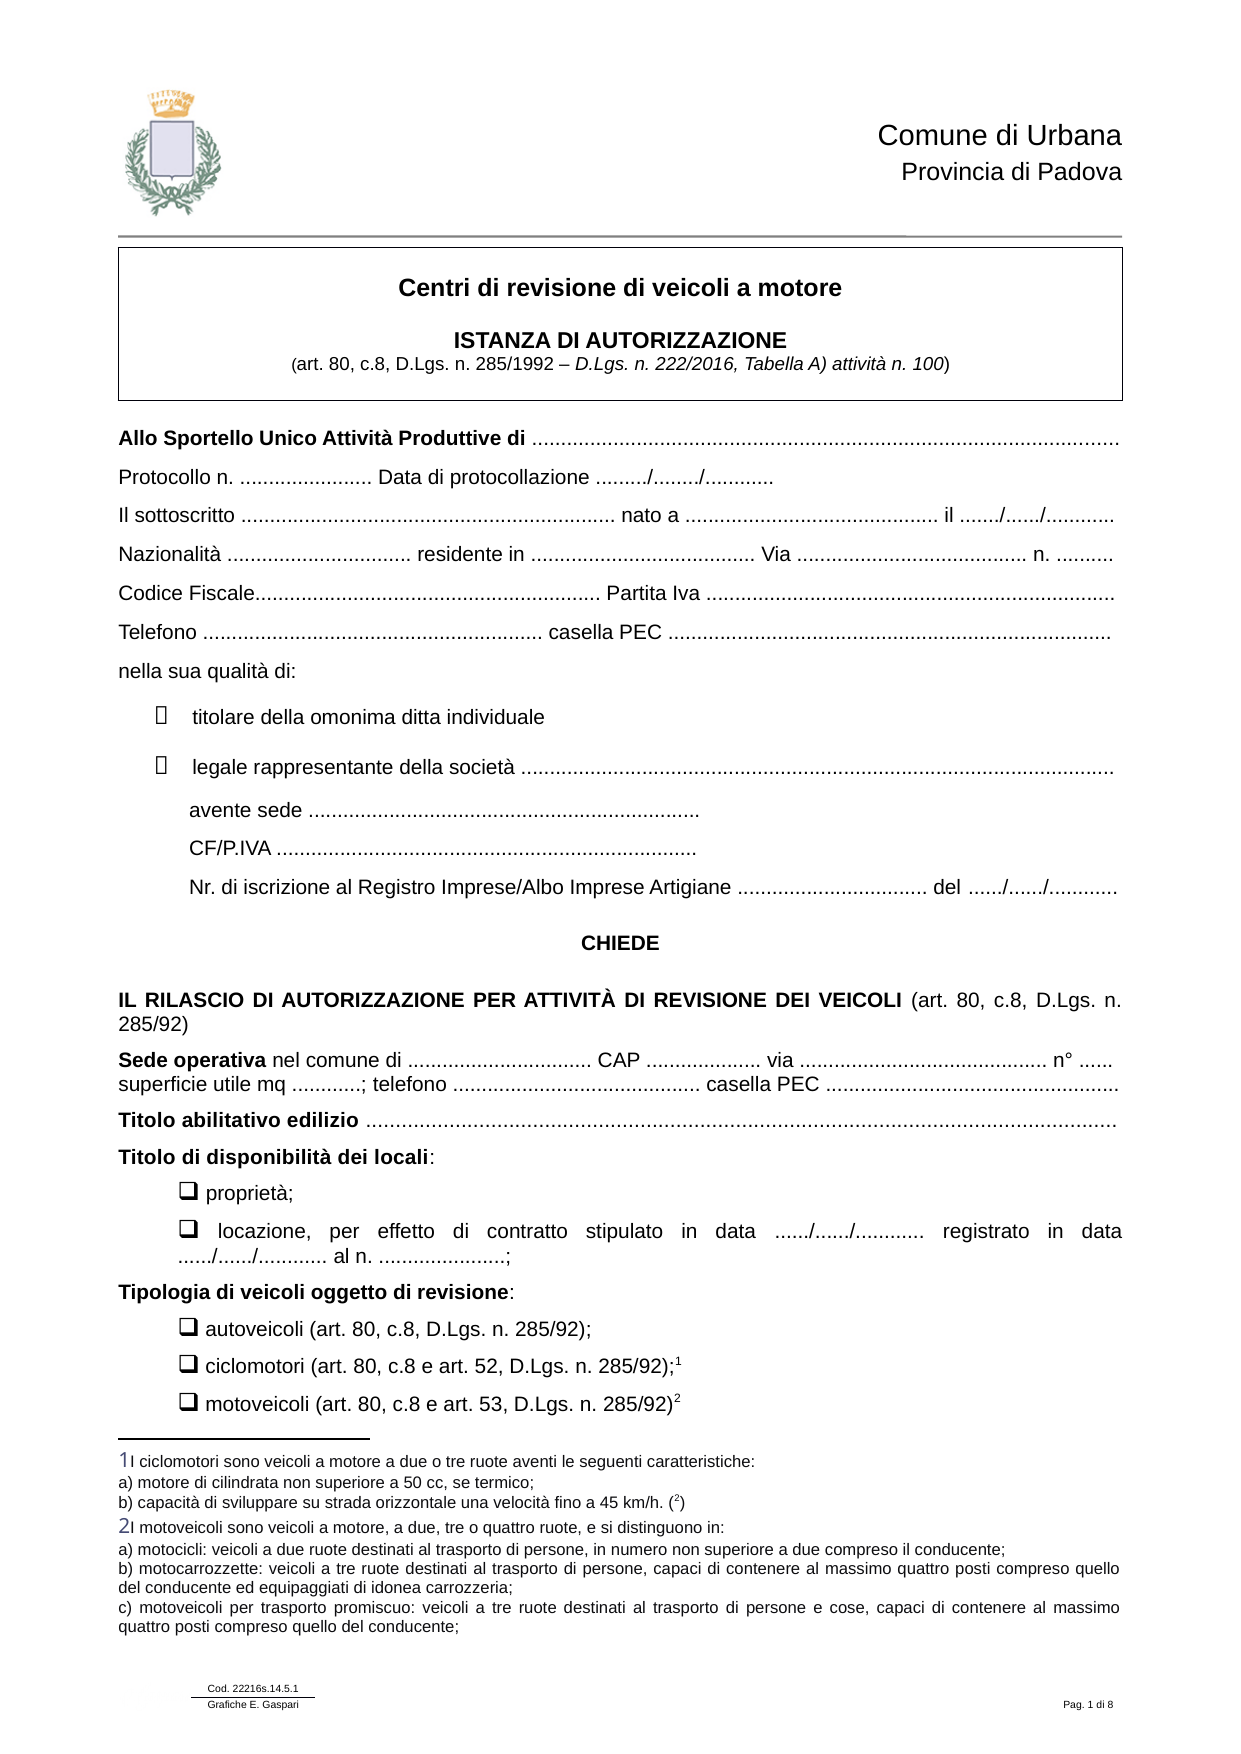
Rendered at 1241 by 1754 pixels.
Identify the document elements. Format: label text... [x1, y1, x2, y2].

text Nr. di iscrizione al Registro Imprese/Albo Imprese Artigiane ................................. del ....../....../............ [189, 875, 1122, 899]
text CHIEDE [118, 931, 1122, 955]
text  locazione, per effetto di contratto stipulato in data ....../....../............ registrato in data ....../....../............ al n. ......................; [177, 1219, 1122, 1268]
text b) motocarrozzette: veicoli a tre ruote destinati al trasporto di persone, capaci di contenere al massimo quattro posti compreso quello del conducente ed equipaggiati di idonea carrozzeria; [118, 1559, 1122, 1597]
picture [122, 87, 224, 219]
text a) motore di cilindrata non superiore a 50 cc, se termico; [118, 1473, 1122, 1492]
text Provincia di Padova [224, 157, 1122, 185]
text Allo Sportello Unico Attività Produttive di [118, 426, 1122, 449]
text I motoveicoli sono veicoli a motore, a due, tre o quattro ruote, e si distinguono in: [118, 1512, 1122, 1540]
text Titolo abilitativo edilizio .............................................................................................................................. [118, 1108, 1122, 1132]
text I ciclomotori sono veicoli a motore a due o tre ruote aventi le seguenti caratteristiche: [118, 1445, 1122, 1473]
table_header Centri di revisione di veicoli a motore ISTANZA DI AUTORIZZAZIONE (art. 80, c.8, D.Lgs. n. 285/1992 – D.Lgs. n. 222/2016, Tabella A) attività n. 100) [119, 248, 1122, 399]
text Comune di Urbana [224, 118, 1122, 152]
text a) motocicli: veicoli a due ruote destinati al trasporto di persone, in numero non superiore a due compreso il conducente; [118, 1540, 1122, 1559]
text Tipologia di veicoli oggetto di revisione: [118, 1280, 1122, 1304]
text c) motoveicoli per trasporto promiscuo: veicoli a tre ruote destinati al trasporto di persone e cose, capaci di contenere al massimo quattro posti compreso quello del conducente; [118, 1597, 1122, 1636]
text Sede operativa nel comune di ................................ CAP .................... via ........................................... n° ...... superficie utile mq ............; telefono ........................................... casella PEC ................................................... [118, 1048, 1122, 1096]
text nella sua qualità di: [118, 659, 1122, 683]
text Il sottoscritto ................................................................. nato a ............................................ il ......./....../............ [118, 503, 1122, 527]
text avente sede .................................................................... [189, 797, 1122, 821]
text Protocollo n. ....................... Data di protocollazione ........./......../............ [118, 464, 1122, 488]
text CF/P.IVA ......................................................................... [189, 836, 1122, 860]
text  titolare della omonima ditta individuale [153, 698, 1122, 732]
text b) capacità di sviluppare su strada orizzontale una velocità fino a 45 km/h. (2) [118, 1492, 1122, 1512]
text  proprietà; [177, 1181, 1122, 1206]
text Telefono ........................................................... casella PEC ............................................................................. [118, 620, 1122, 644]
text IL RILASCIO DI AUTORIZZAZIONE PER ATTIVITÀ DI REVISIONE DEI VEICOLI (art. 80, c.8, D.Lgs. n. 285/92) [118, 987, 1122, 1035]
text  autoveicoli (art. 80, c.8, D.Lgs. n. 285/92); [177, 1317, 1122, 1342]
text  legale rappresentante della società ....................................................................................................... [153, 747, 1122, 782]
text Nazionalità ................................ residente in ....................................... Via ........................................ n. .......... [118, 542, 1122, 566]
text  ciclomotori (art. 80, c.8 e art. 52, D.Lgs. n. 285/92); [177, 1354, 1122, 1379]
text  motoveicoli (art. 80, c.8 e art. 53, D.Lgs. n. 285/92) [177, 1392, 1122, 1417]
text Titolo di disponibilità dei locali: [118, 1145, 1122, 1169]
text Codice Fiscale............................................................ Partita Iva ....................................................................... [118, 581, 1122, 605]
